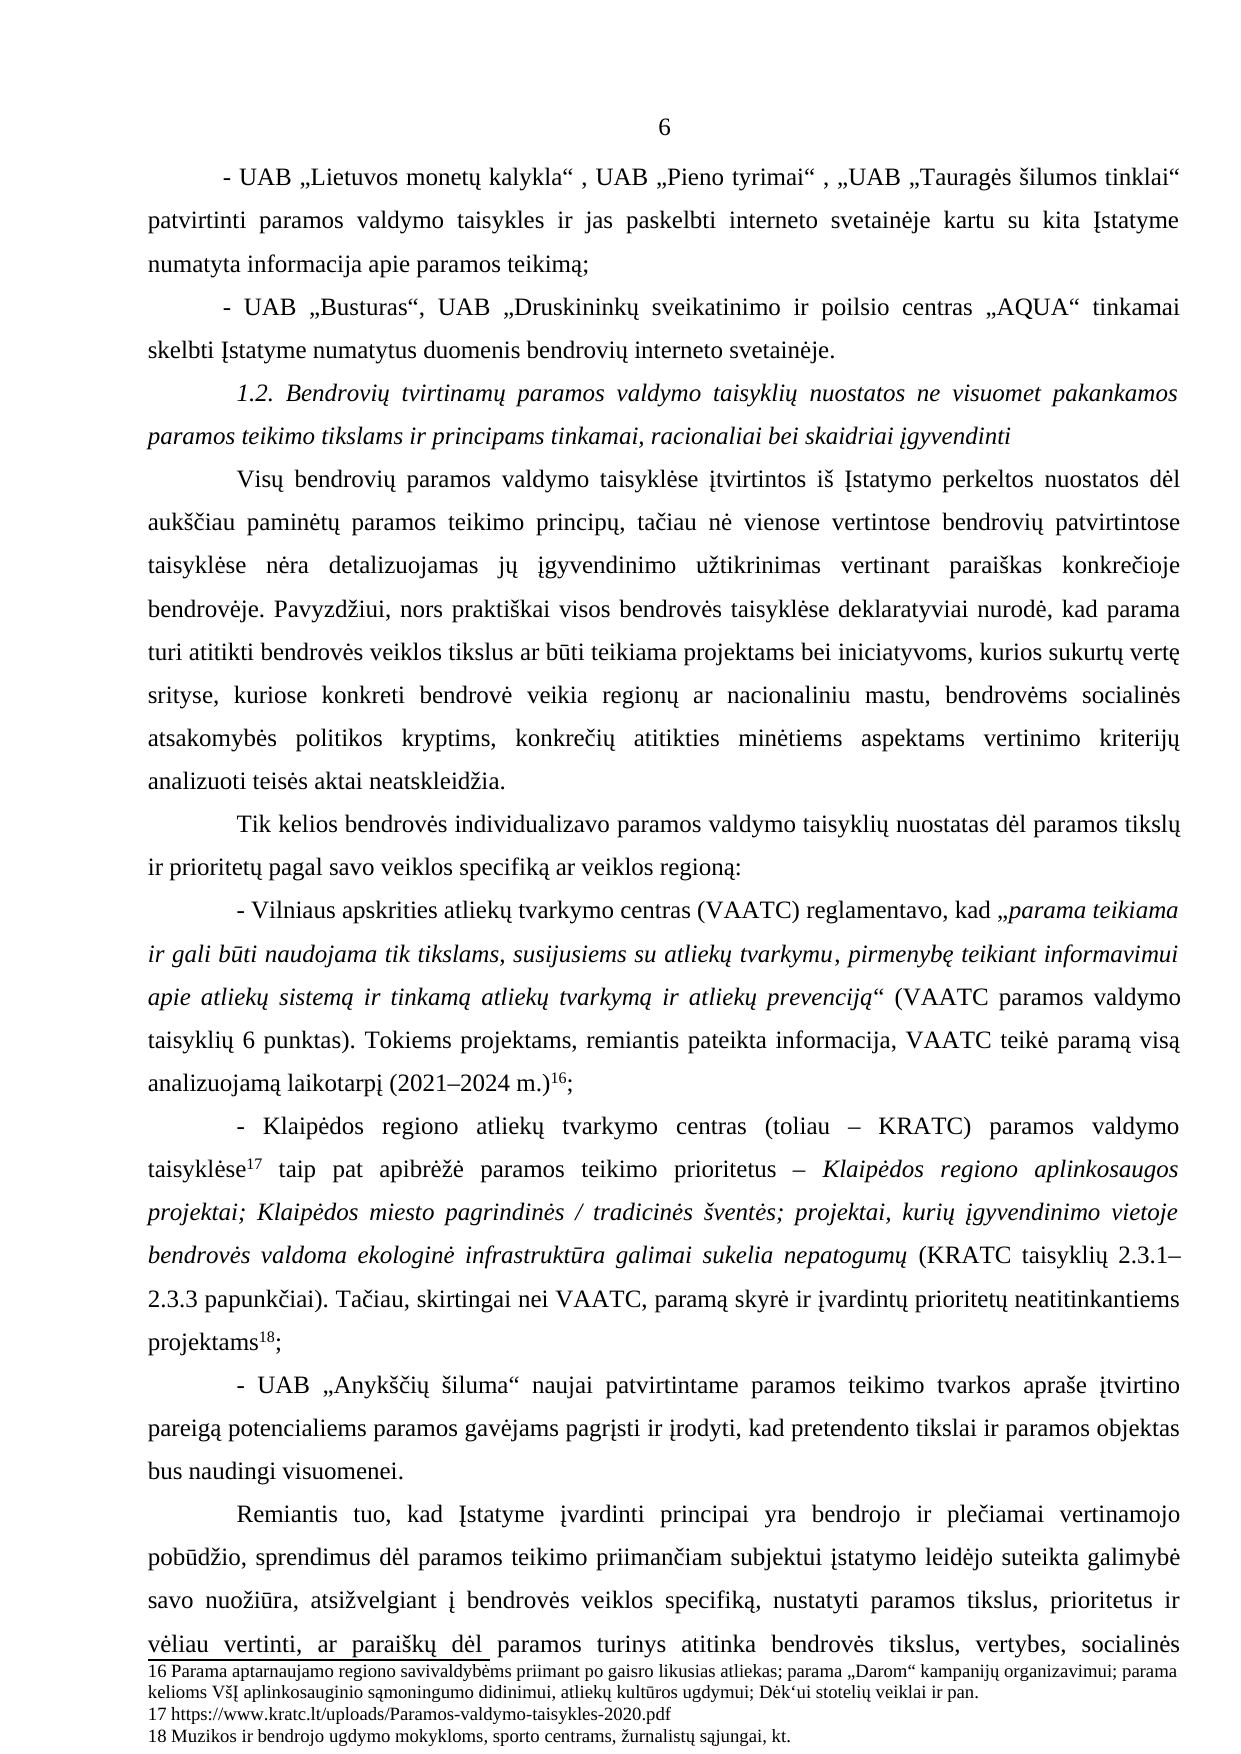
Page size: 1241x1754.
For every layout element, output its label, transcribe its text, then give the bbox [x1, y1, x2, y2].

text Visų bendrovių paramos valdymo taisyklėse įtvirtintos iš Įstatymo perkeltos nuostatos dėl aukščiau paminėtų paramos teikimo principų, tačiau nė vienose vertintose bendrovių patvirtintose taisyklėse nėra detalizuojamas jų įgyvendinimo užtikrinimas vertinant paraiškas konkrečioje bendrovėje. Pavyzdžiui, nors praktiškai visos bendrovės taisyklėse deklaratyviai nurodė, kad parama turi atitikti bendrovės veiklos tikslus ar būti teikiama projektams bei iniciatyvoms, kurios sukurtų vertę srityse, kuriose konkreti bendrovė veikia regionų ar nacionaliniu mastu, bendrovėms socialinės atsakomybės politikos kryptims, konkrečių atitikties minėtiems aspektams vertinimo kriterijų analizuoti teisės aktai neatskleidžia. [148, 464, 1181, 795]
text Tik kelios bendrovės individualizavo paramos valdymo taisyklių nuostatas dėl paramos tikslų ir prioritetų pagal savo veiklos specifiką ar veiklos regioną: [148, 809, 1181, 881]
text https://www.kratc.lt/uploads/Paramos-valdymo-taisykles-2020.pdf [148, 1703, 1181, 1724]
list - UAB „Anykščių šiluma“ naujai patvirtintame paramos teikimo tvarkos apraše įtvirtino pareigą potencialiems paramos gavėjams pagrįsti ir įrodyti, kad pretendento tikslai ir paramos objektas bus naudingi visuomenei. [148, 1370, 1181, 1485]
list - Klaipėdos regiono atliekų tvarkymo centras (toliau – KRATC) paramos valdymo taisyklėse taip pat apibrėžė paramos teikimo prioritetus – Klaipėdos regiono aplinkosaugos projektai; Klaipėdos miesto pagrindinės / tradicinės šventės; projektai, kurių įgyvendinimo vietoje bendrovės valdoma ekologinė infrastruktūra galimai sukelia nepatogumų (KRATC taisyklių 2.3.1–2.3.3 papunkčiai). Tačiau, skirtingai nei VAATC, paramą skyrė ir įvardintų prioritetų neatitinkantiems projektams; [148, 1111, 1181, 1356]
text 1.2. Bendrovių tvirtinamų paramos valdymo taisyklių nuostatos ne visuomet pakankamos paramos teikimo tikslams ir principams tinkamai, racionaliai bei skaidriai įgyvendinti [148, 378, 1181, 450]
text - Vilniaus apskrities atliekų tvarkymo centras (VAATC) reglamentavo, kad „parama teikiama ir gali būti naudojama tik tikslams, susijusiems su atliekų tvarkymu, pirmenybę teikiant informavimui apie atliekų sistemą ir tinkamą atliekų tvarkymą ir atliekų prevenciją“ (VAATC paramos valdymo taisyklių 6 punktas). Tokiems projektams, remiantis pateikta informacija, VAATC teikė paramą visą analizuojamą laikotarpį (2021–2024 m.); [148, 896, 1181, 1097]
text Parama aptarnaujamo regiono savivaldybėms priimant po gaisro likusias atliekas; parama „Darom“ kampanijų organizavimui; parama kelioms VšĮ aplinkosauginio sąmoningumo didinimui, atliekų kultūros ugdymui; Dėk‘ui stotelių veiklai ir pan. [148, 1660, 1181, 1703]
text Remiantis tuo, kad Įstatyme įvardinti principai yra bendrojo ir plečiamai vertinamojo pobūdžio, sprendimus dėl paramos teikimo priimančiam subjektui įstatymo leidėjo suteikta galimybė savo nuožiūra, atsižvelgiant į bendrovės veiklos specifiką, nustatyti paramos tikslus, prioritetus ir vėliau vertinti, ar paraiškų dėl paramos turinys atitinka bendrovės tikslus, vertybes, socialinės [148, 1499, 1181, 1657]
text - UAB „Busturas“, UAB „Druskininkų sveikatinimo ir poilsio centras „AQUA“ tinkamai skelbti Įstatyme numatytus duomenis bendrovių interneto svetainėje. [148, 292, 1181, 364]
text - UAB „Lietuvos monetų kalykla“ , UAB „Pieno tyrimai“ , „UAB „Tauragės šilumos tinklai“ patvirtinti paramos valdymo taisykles ir jas paskelbti interneto svetainėje kartu su kita Įstatyme numatyta informacija apie paramos teikimą; [148, 162, 1181, 277]
text Muzikos ir bendrojo ugdymo mokykloms, sporto centrams, žurnalistų sąjungai, kt. [148, 1724, 1181, 1746]
